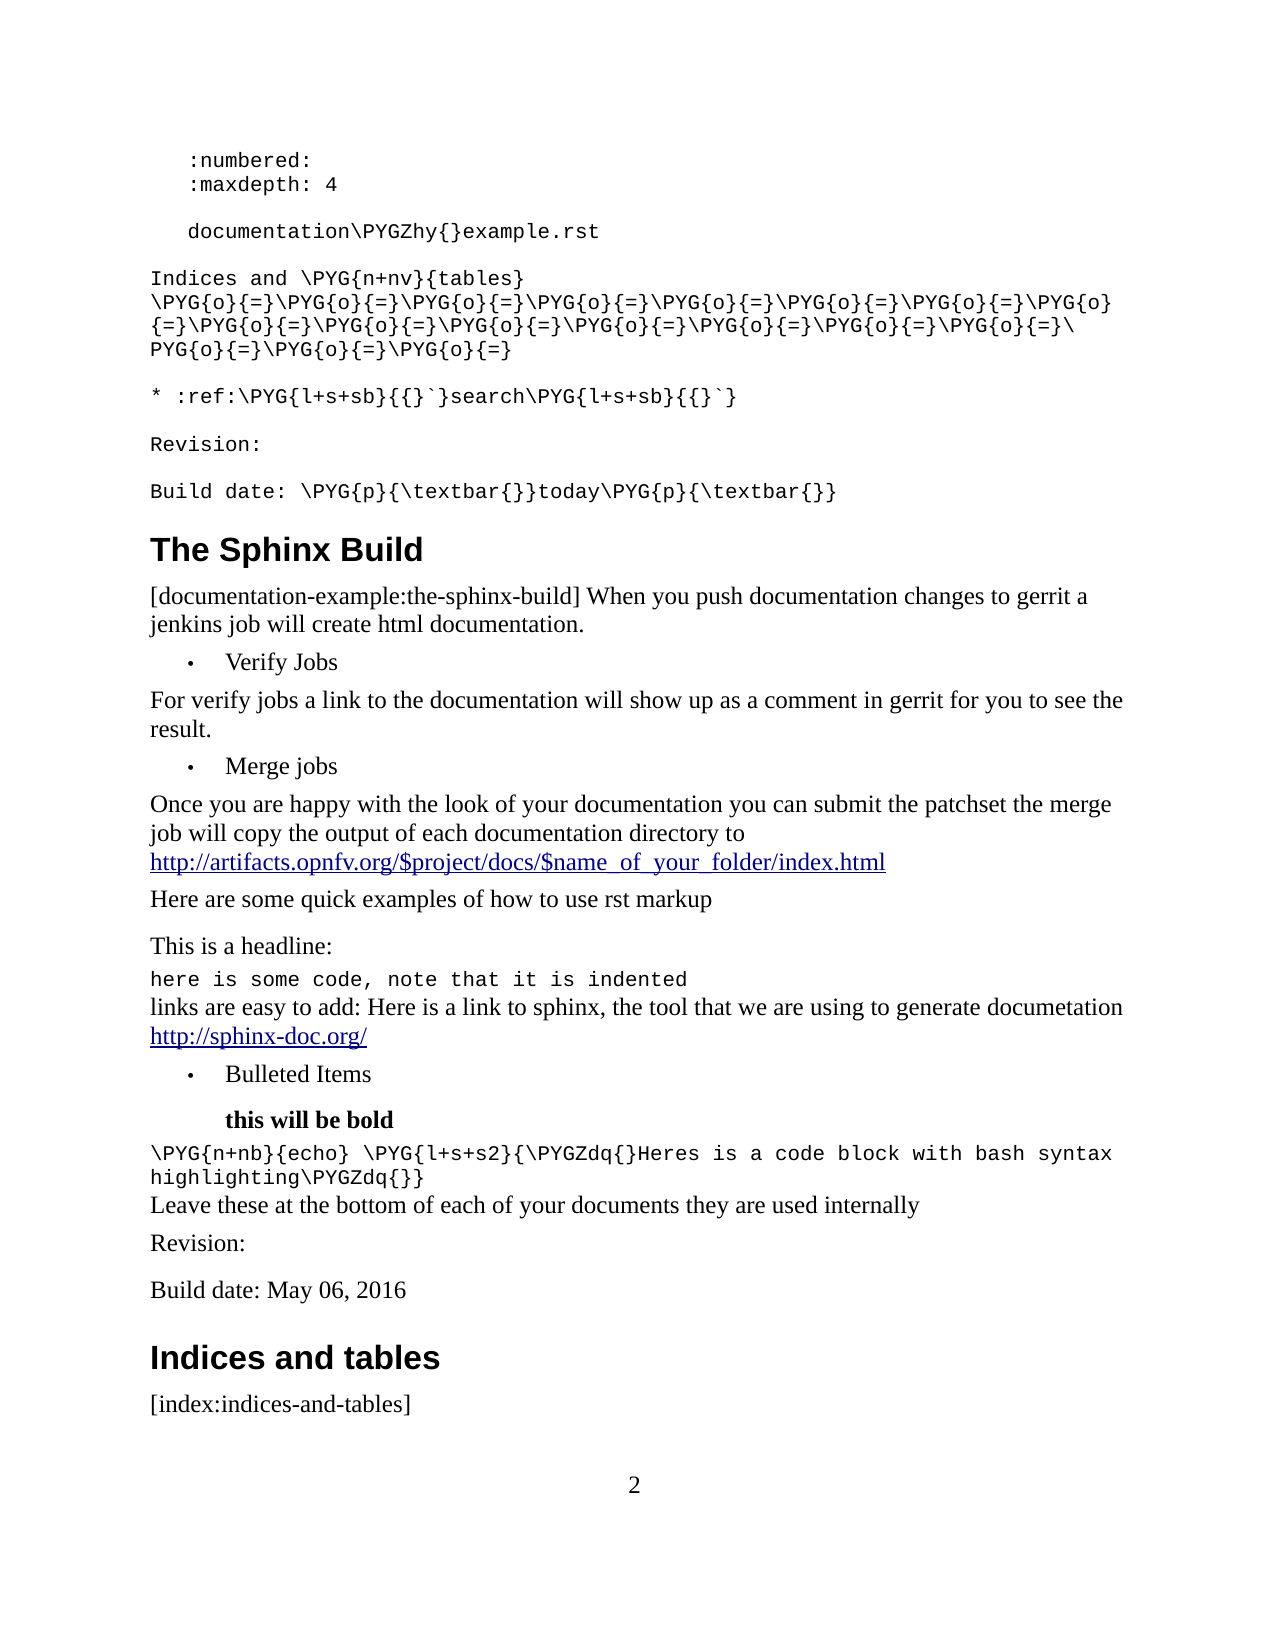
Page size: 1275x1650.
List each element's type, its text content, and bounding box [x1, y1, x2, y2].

text [index:indices-and-tables] [150, 1389, 1125, 1417]
subtitle The Sphinx Build [150, 530, 1125, 568]
text Build date: \PYG{p}{\textbar{}}today\PYG{p}{\textbar{}} [150, 481, 1125, 505]
text This is a headline: [150, 931, 1125, 960]
subtitle Indices and tables [150, 1338, 1125, 1376]
list Verify Jobs [187, 647, 1125, 676]
list Bulleted Items [187, 1059, 1125, 1088]
text :numbered: [150, 150, 1125, 174]
text Build date: May 06, 2016 [150, 1275, 1125, 1304]
text * :ref:\PYG{l+s+sb}{{}`}search\PYG{l+s+sb}{{}`} [150, 386, 1125, 410]
text links are easy to add: Here is a link to sphinx, the tool that we are using to generate documetation http://sphinx-doc.org/ [150, 992, 1125, 1050]
text For verify jobs a link to the documentation will show up as a comment in gerrit for you to see the result. [150, 685, 1125, 742]
text Revision: [150, 434, 1125, 457]
text Leave these at the bottom of each of your documents they are used internally [150, 1191, 1125, 1219]
text Revision: [150, 1228, 1125, 1257]
list this will be bold [187, 1106, 1125, 1134]
text :maxdepth: 4 [150, 174, 1125, 197]
text Indices and \PYG{n+nv}{tables} [150, 268, 1125, 292]
text [documentation-example:the-sphinx-build] When you push documentation changes to gerrit a jenkins job will create html documentation. [150, 581, 1125, 638]
text here is some code, note that it is indented [150, 969, 1125, 992]
list Merge jobs [187, 751, 1125, 780]
text Here are some quick examples of how to use rst markup [150, 884, 1125, 913]
text documentation\PYGZhy{}example.rst [150, 221, 1125, 244]
text \PYG{o}{=}\PYG{o}{=}\PYG{o}{=}\PYG{o}{=}\PYG{o}{=}\PYG{o}{=}\PYG{o}{=}\PYG{o}{=}\PYG{o}{=}\PYG{o}{=}\PYG{o}{=}\PYG{o}{=}\PYG{o}{=}\PYG{o}{=}\PYG{o}{=}\PYG{o}{=}\PYG{o}{=}\PYG{o}{=} [150, 292, 1125, 363]
text \PYG{n+nb}{echo} \PYG{l+s+s2}{\PYGZdq{}Heres is a code block with bash syntax highlighting\PYGZdq{}} [150, 1143, 1125, 1191]
text Once you are happy with the look of your documentation you can submit the patchset the merge job will copy the output of each documentation directory to http://artifacts.opnfv.org/$project/docs/$name_of_your_folder/index.html [150, 789, 1125, 875]
